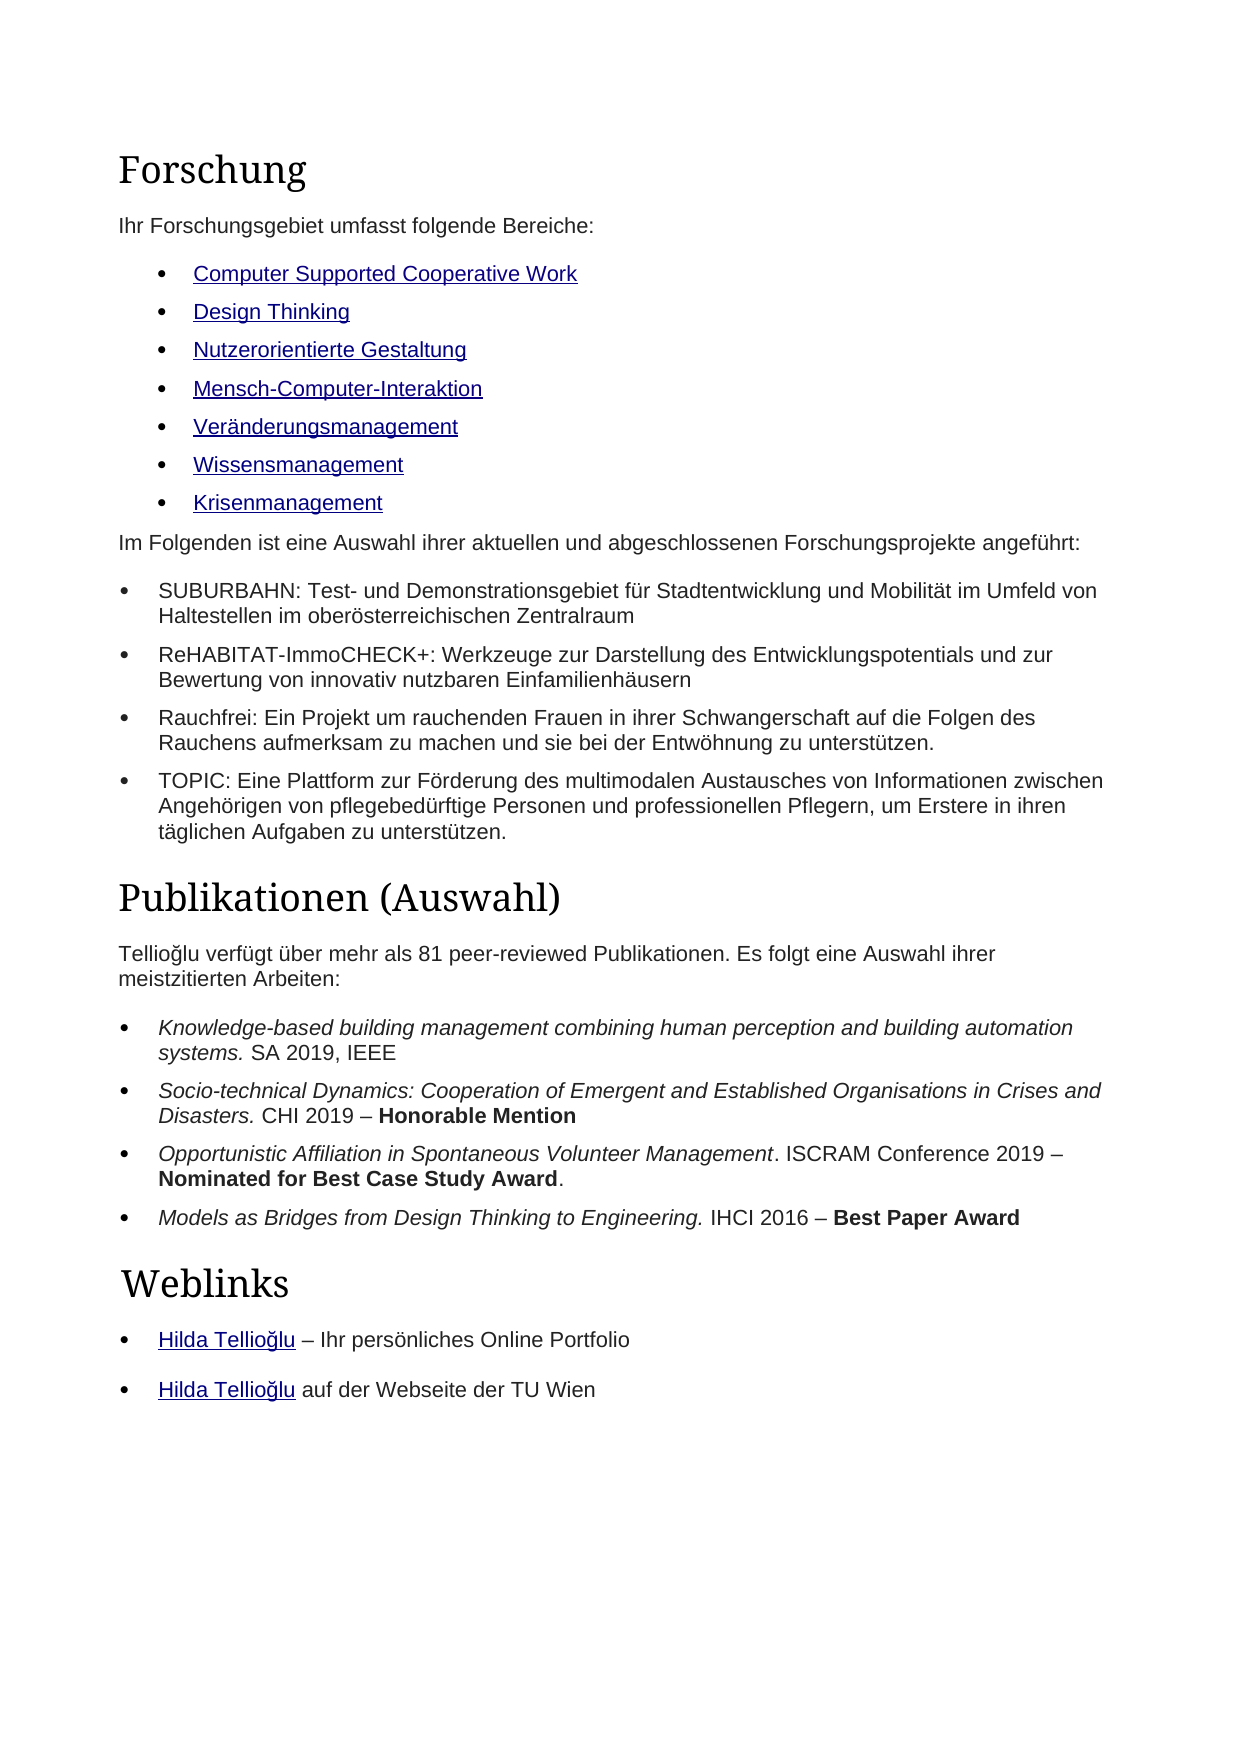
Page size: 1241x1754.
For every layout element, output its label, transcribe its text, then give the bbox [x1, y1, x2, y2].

subtitle Weblinks [121, 1257, 1122, 1308]
list Rauchfrei: Ein Projekt um rauchenden Frauen in ihrer Schwangerschaft auf die Folgen des Rauchens aufmerksam zu machen und sie bei der Entwöhnung zu unterstützen. [121, 705, 1122, 755]
list Knowledge-based building management combining human perception and building automation systems. SA 2019, IEEE [121, 1014, 1122, 1065]
list SUBURBAHN: Test- und Demonstrationsgebiet für Stadtentwicklung und Mobilität im Umfeld von Haltestellen im oberösterreichischen Zentralraum [121, 578, 1122, 628]
list Veränderungsmanagement [158, 413, 1122, 439]
text Tellioğlu verfügt über mehr als 81 peer-reviewed Publikationen. Es folgt eine Auswahl ihrer meistzitierten Arbeiten: [118, 941, 1122, 991]
list Opportunistic Affiliation in Spontaneous Volunteer Management. ISCRAM Conference 2019 – Nominated for Best Case Study Award. [121, 1141, 1122, 1191]
list ReHABITAT-ImmoCHECK+: Werkzeuge zur Darstellung des Entwicklungspotentials und zur Bewertung von innovativ nutzbaren Einfamilienhäusern [121, 641, 1122, 692]
list Mensch-Computer-Interaktion [158, 375, 1122, 401]
list Wissensmanagement [158, 452, 1122, 477]
list Hilda Tellioğlu – Ihr persönliches Online Portfolio [121, 1327, 1122, 1352]
list Hilda Tellioğlu auf der Webseite der TU Wien [121, 1377, 1122, 1402]
list Socio-technical Dynamics: Cooperation of Emergent and Established Organisations in Crises and Disasters. CHI 2019 – Honorable Mention [121, 1078, 1122, 1128]
list Design Thinking [158, 299, 1122, 324]
list Krisenmanagement [158, 490, 1122, 515]
list Nutzerorientierte Gestaltung [158, 337, 1122, 362]
list Computer Supported Cooperative Work [158, 261, 1122, 286]
list Models as Bridges from Design Thinking to Engineering. IHCI 2016 – Best Paper Award [121, 1204, 1122, 1229]
text Ihr Forschungsgebiet umfasst folgende Bereiche: [118, 213, 1122, 238]
subtitle Publikationen (Auswahl) [118, 871, 1122, 922]
text Im Folgenden ist eine Auswahl ihrer aktuellen und abgeschlossenen Forschungsprojektе angeführt: [118, 530, 1122, 555]
subtitle Forschung [118, 143, 1122, 194]
list TOPIC: Eine Plattform zur Förderung des multimodalen Austausches von Informationen zwischen Angehörigen von pflegebedürftige Personen und professionellen Pflegern, um Erstere in ihren täglichen Aufgaben zu unterstützen. [121, 768, 1122, 844]
